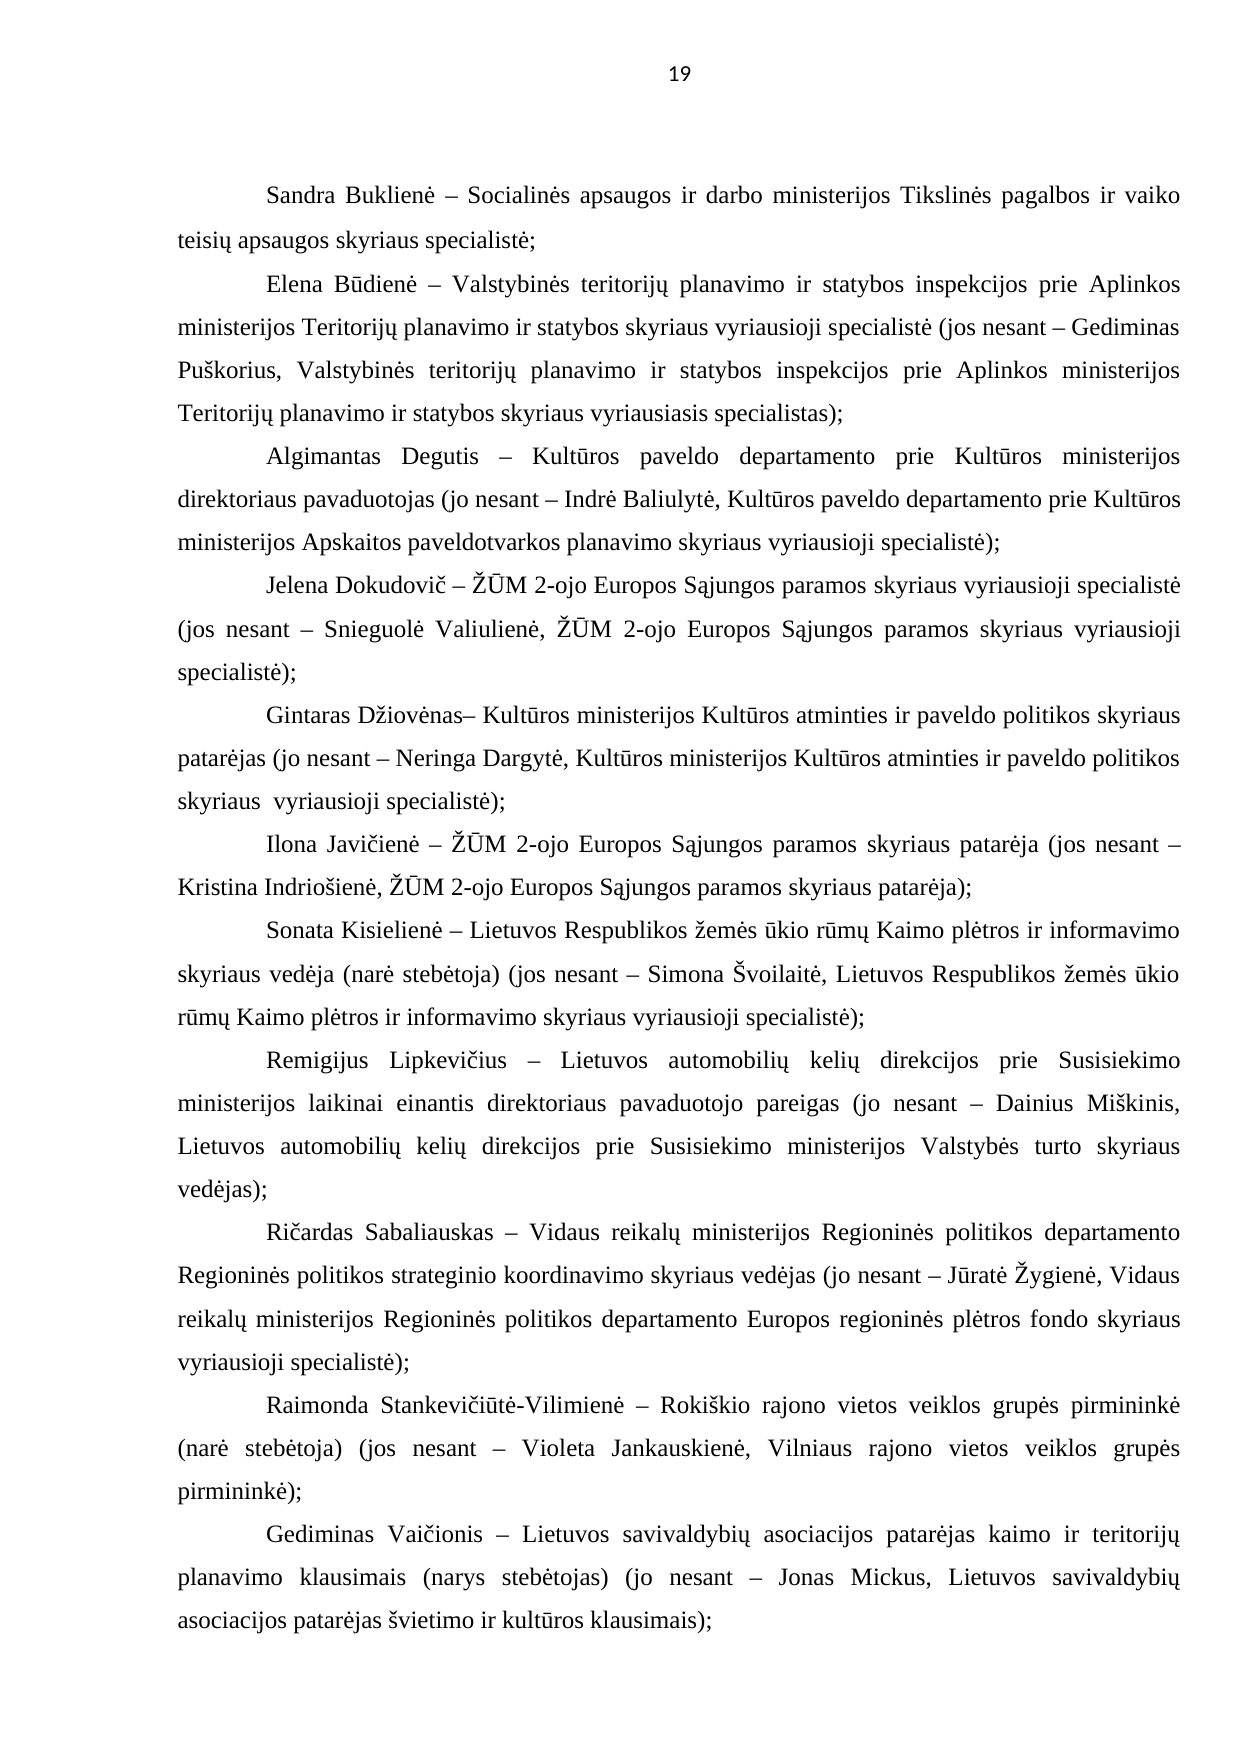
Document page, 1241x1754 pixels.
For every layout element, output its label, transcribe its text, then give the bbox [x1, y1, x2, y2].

text Jelena Dokudovič – ŽŪM 2-ojo Europos Sąjungos paramos skyriaus vyriausioji specialistė (jos nesant – Snieguolė Valiulienė, ŽŪM 2-ojo Europos Sąjungos paramos skyriaus vyriausioji specialistė); [177, 571, 1181, 686]
text Remigijus Lipkevičius – Lietuvos automobilių kelių direkcijos prie Susisiekimo ministerijos laikinai einantis direktoriaus pavaduotojo pareigas (jo nesant – Dainius Miškinis, Lietuvos automobilių kelių direkcijos prie Susisiekimo ministerijos Valstybės turto skyriaus vedėjas); [177, 1045, 1181, 1203]
text Raimonda Stankevičiūtė-Vilimienė – Rokiškio rajono vietos veiklos grupės pirmininkė (narė stebėtoja) (jos nesant – Violeta Jankauskienė, Vilniaus rajono vietos veiklos grupės pirmininkė); [177, 1390, 1181, 1505]
text Gintaras Džiovėnas– Kultūros ministerijos Kultūros atminties ir paveldo politikos skyriaus patarėjas (jo nesant – Neringa Dargytė, Kultūros ministerijos Kultūros atminties ir paveldo politikos skyriaus vyriausioji specialistė); [177, 700, 1181, 815]
text Ilona Javičienė – ŽŪM 2-ojo Europos Sąjungos paramos skyriaus patarėja (jos nesant – Kristina Indriošienė, ŽŪM 2-ojo Europos Sąjungos paramos skyriaus patarėja); [177, 829, 1181, 901]
text Ričardas Sabaliauskas – Vidaus reikalų ministerijos Regioninės politikos departamento Regioninės politikos strateginio koordinavimo skyriaus vedėjas (jo nesant – Jūratė Žygienė, Vidaus reikalų ministerijos Regioninės politikos departamento Europos regioninės plėtros fondo skyriaus vyriausioji specialistė); [177, 1217, 1181, 1376]
text Gediminas Vaičionis – Lietuvos savivaldybių asociacijos patarėjas kaimo ir teritorijų planavimo klausimais (narys stebėtojas) (jo nesant – Jonas Mickus, Lietuvos savivaldybių asociacijos patarėjas švietimo ir kultūros klausimais); [177, 1519, 1181, 1634]
text Sandra Buklienė – Socialinės apsaugos ir darbo ministerijos Tikslinės pagalbos ir vaiko teisių apsaugos skyriaus specialistė; [177, 177, 1181, 254]
text Elena Būdienė – Valstybinės teritorijų planavimo ir statybos inspekcijos prie Aplinkos ministerijos Teritorijų planavimo ir statybos skyriaus vyriausioji specialistė (jos nesant – Gediminas Puškorius, Valstybinės teritorijų planavimo ir statybos inspekcijos prie Aplinkos ministerijos Teritorijų planavimo ir statybos skyriaus vyriausiasis specialistas); [177, 269, 1181, 427]
text Algimantas Degutis – Kultūros paveldo departamento prie Kultūros ministerijos direktoriaus pavaduotojas (jo nesant – Indrė Baliulytė, Kultūros paveldo departamento prie Kultūros ministerijos Apskaitos paveldotvarkos planavimo skyriaus vyriausioji specialistė); [177, 441, 1181, 556]
text Sonata Kisielienė – Lietuvos Respublikos žemės ūkio rūmų Kaimo plėtros ir informavimo skyriaus vedėja (narė stebėtoja) (jos nesant – Simona Švoilaitė, Lietuvos Respublikos žemės ūkio rūmų Kaimo plėtros ir informavimo skyriaus vyriausioji specialistė); [177, 916, 1181, 1031]
